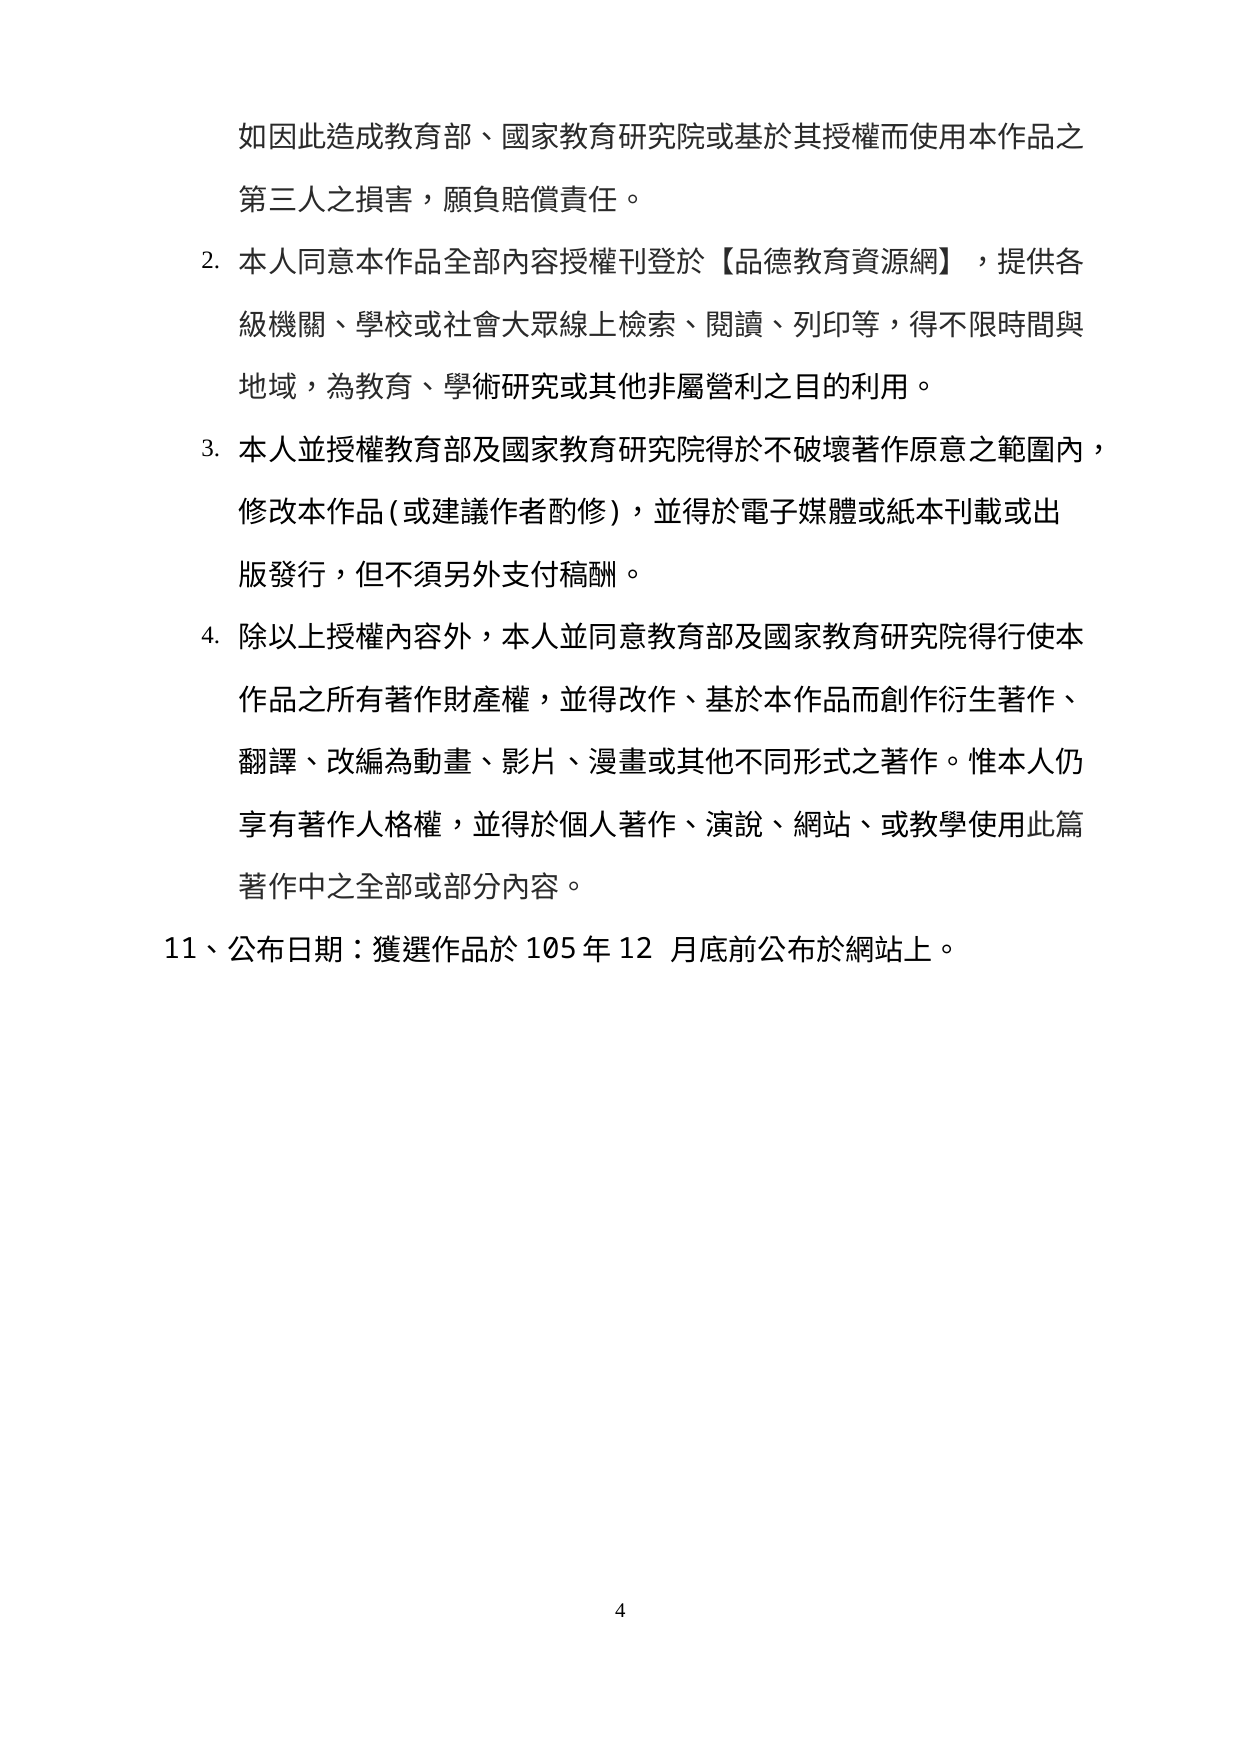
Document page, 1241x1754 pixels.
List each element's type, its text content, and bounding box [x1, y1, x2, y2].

list 本人並授權教育部及國家教育研究院得於不破壞著作原意之範圍內，修改本作品(或建議作者酌修)，並得於電子媒體或紙本刊載或出版發行，但不須另外支付稿酬。 [201, 406, 1085, 593]
list 除以上授權內容外，本人並同意教育部及國家教育研究院得行使本作品之所有著作財產權，並得改作、基於本作品而創作衍生著作、翻譯、改編為動畫、影片、漫畫或其他不同形式之著作。惟本人仍享有著作人格權，並得於個人著作、演說、網站、或教學使用此篇著作中之全部或部分內容。 [201, 593, 1085, 906]
list 公布日期：獲選作品於105年12 月底前公布於網站上。 [163, 906, 1152, 968]
list 本作品(含附件)係本人原創，絕無抄襲或侵犯他人著作權，並從未出版或獲獎。若發現有抄襲或侵害他人著作權之嫌，願意取消得獎資格，並立即繳回領取之稿費及獎狀，一切法律責任由本人自負，如因此造成教育部、國家教育研究院或基於其授權而使用本作品之第三人之損害，願負賠償責任。 [201, 93, 1085, 218]
list 本人同意本作品全部內容授權刊登於【品德教育資源網】，提供各級機關、學校或社會大眾線上檢索、閱讀、列印等，得不限時間與地域，為教育、學術研究或其他非屬營利之目的利用。 [201, 218, 1085, 406]
